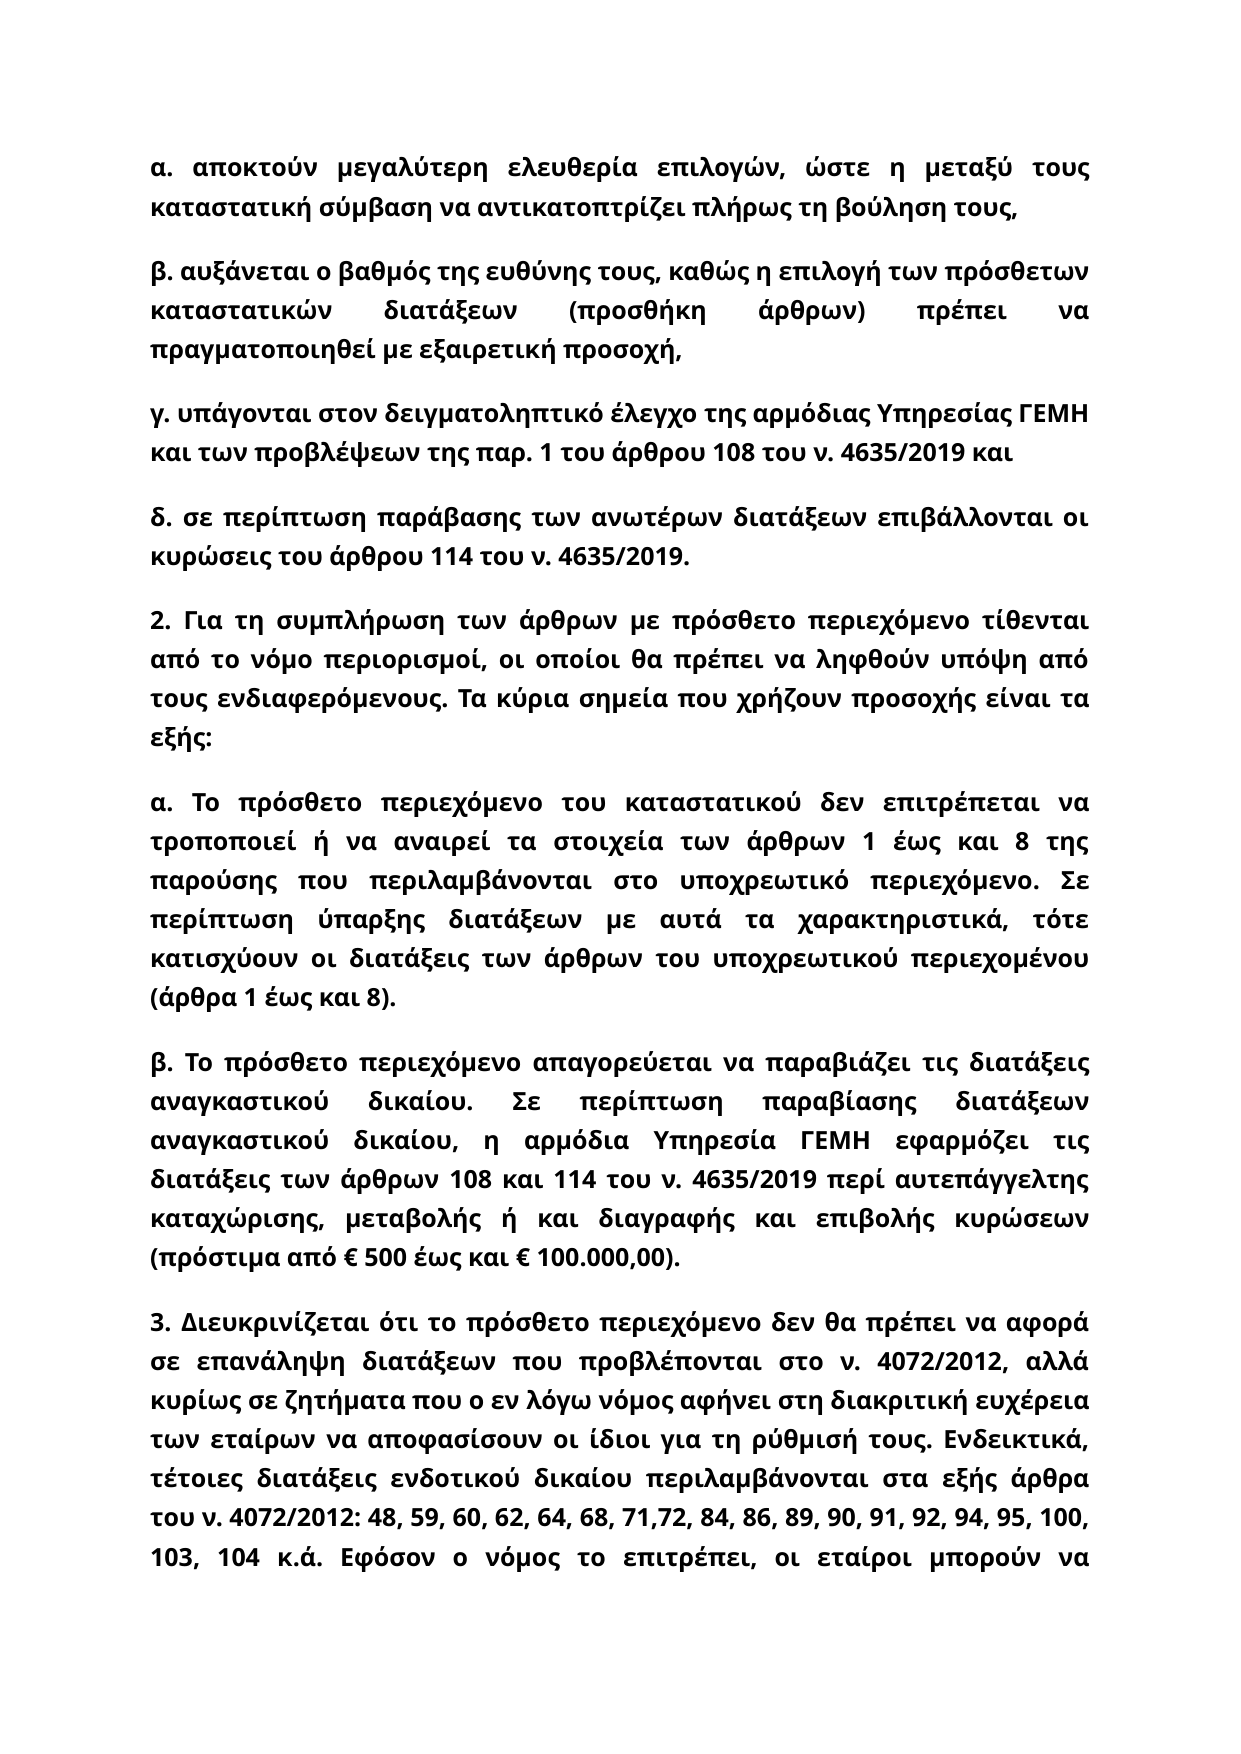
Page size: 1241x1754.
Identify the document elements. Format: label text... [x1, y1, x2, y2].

text δ. σε περίπτωση παράβασης των ανωτέρων διατάξεων επιβάλλονται οι κυρώσεις του άρθρου 114 του ν. 4635/2019. [150, 499, 1090, 572]
text β. αυξάνεται ο βαθμός της ευθύνης τους, καθώς η επιλογή των πρόσθετων καταστατικών διατάξεων (προσθήκη άρθρων) πρέπει να πραγματοποιηθεί με εξαιρετική προσοχή, [150, 253, 1090, 366]
text α. Το πρόσθετο περιεχόμενο του καταστατικού δεν επιτρέπεται να τροποποιεί ή να αναιρεί τα στοιχεία των άρθρων 1 έως και 8 της παρούσης που περιλαμβάνονται στο υποχρεωτικό περιεχόμενο. Σε περίπτωση ύπαρξης διατάξεων με αυτά τα χαρακτηριστικά, τότε κατισχύουν οι διατάξεις των άρθρων του υποχρεωτικού περιεχομένου (άρθρα 1 έως και 8). [150, 784, 1090, 1014]
text α. αποκτούν μεγαλύτερη ελευθερία επιλογών, ώστε η μεταξύ τους καταστατική σύμβαση να αντικατοπτρίζει πλήρως τη βούληση τους, [150, 150, 1090, 223]
text β. Το πρόσθετο περιεχόμενο απαγορεύεται να παραβιάζει τις διατάξεις αναγκαστικού δικαίου. Σε περίπτωση παραβίασης διατάξεων αναγκαστικού δικαίου, η αρμόδια Υπηρεσία ΓΕΜΗ εφαρμόζει τις διατάξεις των άρθρων 108 και 114 του ν. 4635/2019 περί αυτεπάγγελτης καταχώρισης, μεταβολής ή και διαγραφής και επιβολής κυρώσεων (πρόστιμα από € 500 έως και € 100.000,00). [150, 1044, 1090, 1274]
text 3. Διευκρινίζεται ότι το πρόσθετο περιεχόμενο δεν θα πρέπει να αφορά σε επανάληψη διατάξεων που προβλέπονται στο ν. 4072/2012, αλλά κυρίως σε ζητήματα που ο εν λόγω νόμος αφήνει στη διακριτική ευχέρεια των εταίρων να αποφασίσουν οι ίδιοι για τη ρύθμισή τους. Ενδεικτικά, τέτοιες διατάξεις ενδοτικού δικαίου περιλαμβάνονται στα εξής άρθρα του ν. 4072/2012: 48, 59, 60, 62, 64, 68, 71,72, 84, 86, 89, 90, 91, 92, 94, 95, 100, 103, 104 κ.ά. Εφόσον ο νόμος το επιτρέπει, οι εταίροι μπορούν να [150, 1304, 1090, 1573]
text 2. Για τη συμπλήρωση των άρθρων με πρόσθετο περιεχόμενο τίθενται από το νόμο περιορισμοί, οι οποίοι θα πρέπει να ληφθούν υπόψη από τους ενδιαφερόμενους. Τα κύρια σημεία που χρήζουν προσοχής είναι τα εξής: [150, 602, 1090, 754]
text γ. υπάγονται στον δειγματοληπτικό έλεγχο της αρμόδιας Υπηρεσίας ΓΕΜΗ και των προβλέψεων της παρ. 1 του άρθρου 108 του ν. 4635/2019 και [150, 396, 1090, 469]
